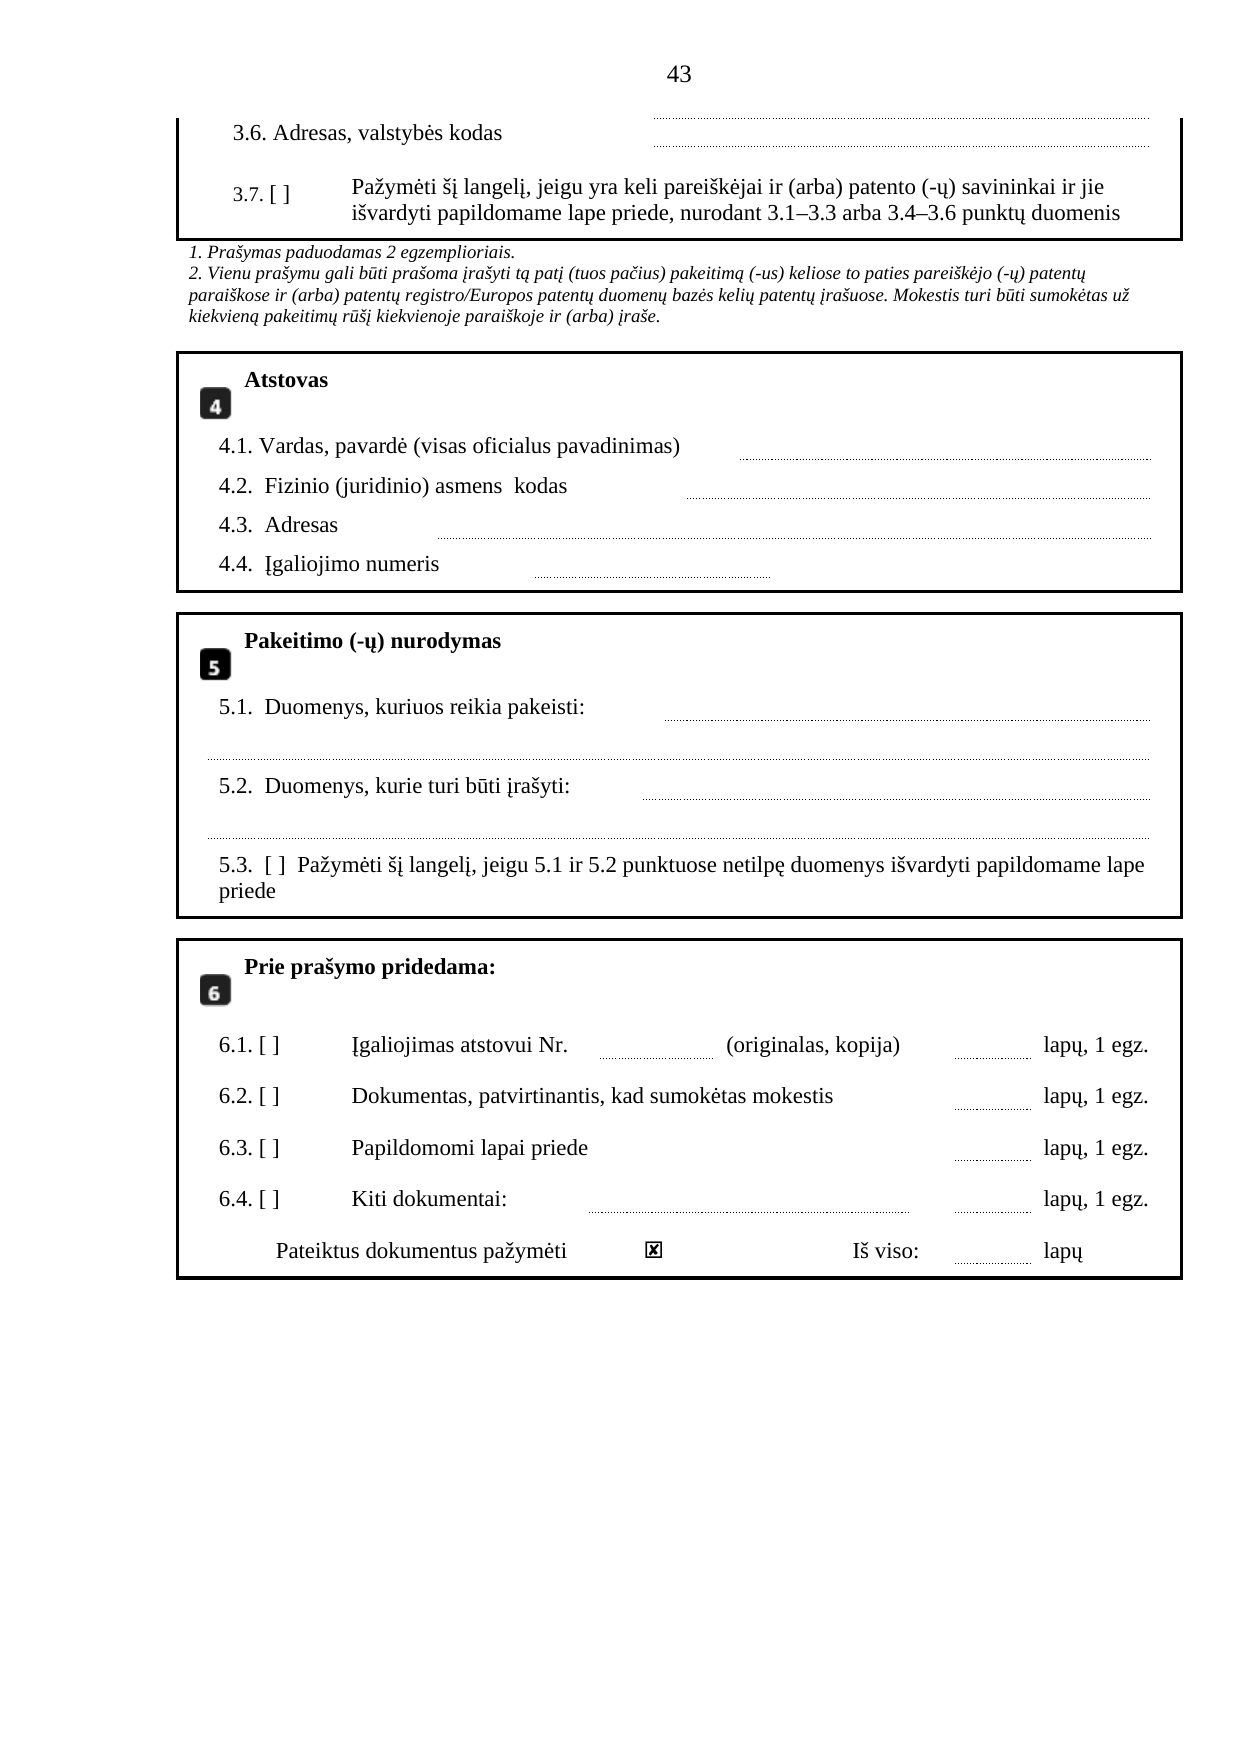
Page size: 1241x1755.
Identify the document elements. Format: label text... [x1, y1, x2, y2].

table_cell [179, 226, 1180, 238]
table_cell [179, 1007, 207, 1057]
table_cell 4.2. Fizinio (juridinio) asmens kodas [208, 459, 687, 498]
table_cell [1151, 420, 1180, 459]
table_cell lapų [1032, 1212, 1180, 1263]
table_cell [179, 459, 207, 498]
table_cell [179, 498, 207, 537]
table_cell Pateiktus dokumentus pažymėti [264, 1212, 632, 1263]
table_cell [1151, 720, 1180, 759]
table_cell 4.1. Vardas, pavardė (visas oficialus pavadinimas) [208, 420, 740, 459]
table_cell Iš viso: [841, 1212, 954, 1263]
table_cell Kiti dokumentai: [340, 1160, 589, 1212]
table_cell [740, 1212, 841, 1263]
table_cell [600, 1007, 715, 1057]
table_cell [179, 146, 221, 173]
table_cell [179, 420, 207, 459]
table_cell 1. Prašymas paduodamas 2 egzemplioriais. [177, 241, 1181, 262]
table_cell [179, 759, 207, 798]
table_cell [221, 146, 1180, 173]
table_cell [687, 459, 1151, 498]
table_cell (originalas, kopija) [715, 1007, 954, 1057]
table_cell lapų, 1 egz. [1032, 1160, 1180, 1212]
table_cell 4.4. Įgaliojimo numeris [208, 538, 535, 577]
table_cell [179, 118, 221, 146]
table_cell [772, 538, 1180, 577]
table_cell [955, 1160, 1032, 1212]
table_cell [X] [632, 1212, 740, 1263]
table_cell [179, 904, 1180, 916]
table_cell [179, 720, 207, 759]
table_cell [643, 759, 1151, 798]
table_cell 5.1. Duomenys, kuriuos reikia pakeisti: [208, 681, 664, 720]
table_cell [208, 720, 1151, 759]
table_cell [665, 681, 1151, 720]
table_cell [179, 838, 207, 903]
table_cell [1151, 498, 1180, 537]
table_cell lapų, 1 egz. [1032, 1007, 1180, 1057]
table_cell 3.6. Adresas, valstybės kodas [221, 118, 654, 146]
table_cell [179, 799, 207, 838]
table_cell [1151, 118, 1180, 146]
table_cell lapų, 1 egz. [1032, 1058, 1180, 1109]
table_cell [1151, 799, 1180, 838]
table_cell [955, 1212, 1032, 1263]
table_cell 3.7. [ ][] [221, 173, 340, 226]
table_cell 6.3. [ ][] [208, 1109, 340, 1160]
table_header Pakeitimo (-ų) nurodymas [179, 615, 1180, 681]
table_cell lapų, 1 egz. [1032, 1109, 1180, 1160]
table_cell [179, 173, 221, 226]
table_cell [589, 1160, 911, 1212]
table_header Prie prašymo pridedama: [179, 941, 1180, 1007]
table_cell [740, 420, 1151, 459]
table_cell [438, 498, 1151, 537]
table_cell 6.4. [ ][] [208, 1160, 340, 1212]
table_cell [179, 577, 1180, 590]
table_cell Įgaliojimas atstovui Nr. [340, 1007, 600, 1057]
table_cell Papildomomi lapai priede [340, 1109, 954, 1160]
table_cell [911, 1160, 954, 1212]
table_cell 5.2. Duomenys, kurie turi būti įrašyti: [208, 759, 643, 798]
table_cell [208, 799, 1151, 838]
table_cell 6.1. [ ][] [208, 1007, 340, 1057]
table_cell [1151, 759, 1180, 798]
table_cell [179, 1263, 1180, 1276]
table_cell [955, 1058, 1032, 1109]
table_cell [179, 681, 207, 720]
table_cell [1151, 459, 1180, 498]
table_cell [1151, 681, 1180, 720]
table_cell 6.2. [ ][] [208, 1058, 340, 1109]
table_cell [179, 538, 207, 577]
table_cell 5.3. [ ][] Pažymėti šį langelį, jeigu 5.1 ir 5.2 punktuose netilpę duomenys išvardyti papildomame lape priede [208, 838, 1180, 903]
table_cell [179, 1212, 264, 1263]
table_header Atstovas [179, 354, 1180, 420]
table_cell [654, 118, 1151, 146]
table_cell Pažymėti šį langelį, jeigu yra keli pareiškėjai ir (arba) patento (-ų) savininkai ir jie išvardyti papildomame lape priede, nurodant 3.1–3.3 arba 3.4–3.6 punktų duomenis [340, 173, 1180, 226]
table_cell [179, 1109, 207, 1160]
table_cell [955, 1109, 1032, 1160]
table_cell 4.3. Adresas [208, 498, 437, 537]
table_cell [955, 1007, 1032, 1057]
table_cell [535, 538, 772, 577]
table_cell [179, 1160, 207, 1212]
table_cell 2. Vienu prašymu gali būti prašoma įrašyti tą patį (tuos pačius) pakeitimą (-us) keliose to paties pareiškėjo (-ų) patentų paraiškose ir (arba) patentų registro/Europos patentų duomenų bazės kelių patentų įrašuose. Mokestis turi būti sumokėtas už kiekvieną pakeitimų rūšį kiekvienoje paraiškoje ir (arba) įraše. [177, 262, 1181, 327]
table_cell [179, 1058, 207, 1109]
table_cell Dokumentas, patvirtinantis, kad sumokėtas mokestis [340, 1058, 954, 1109]
